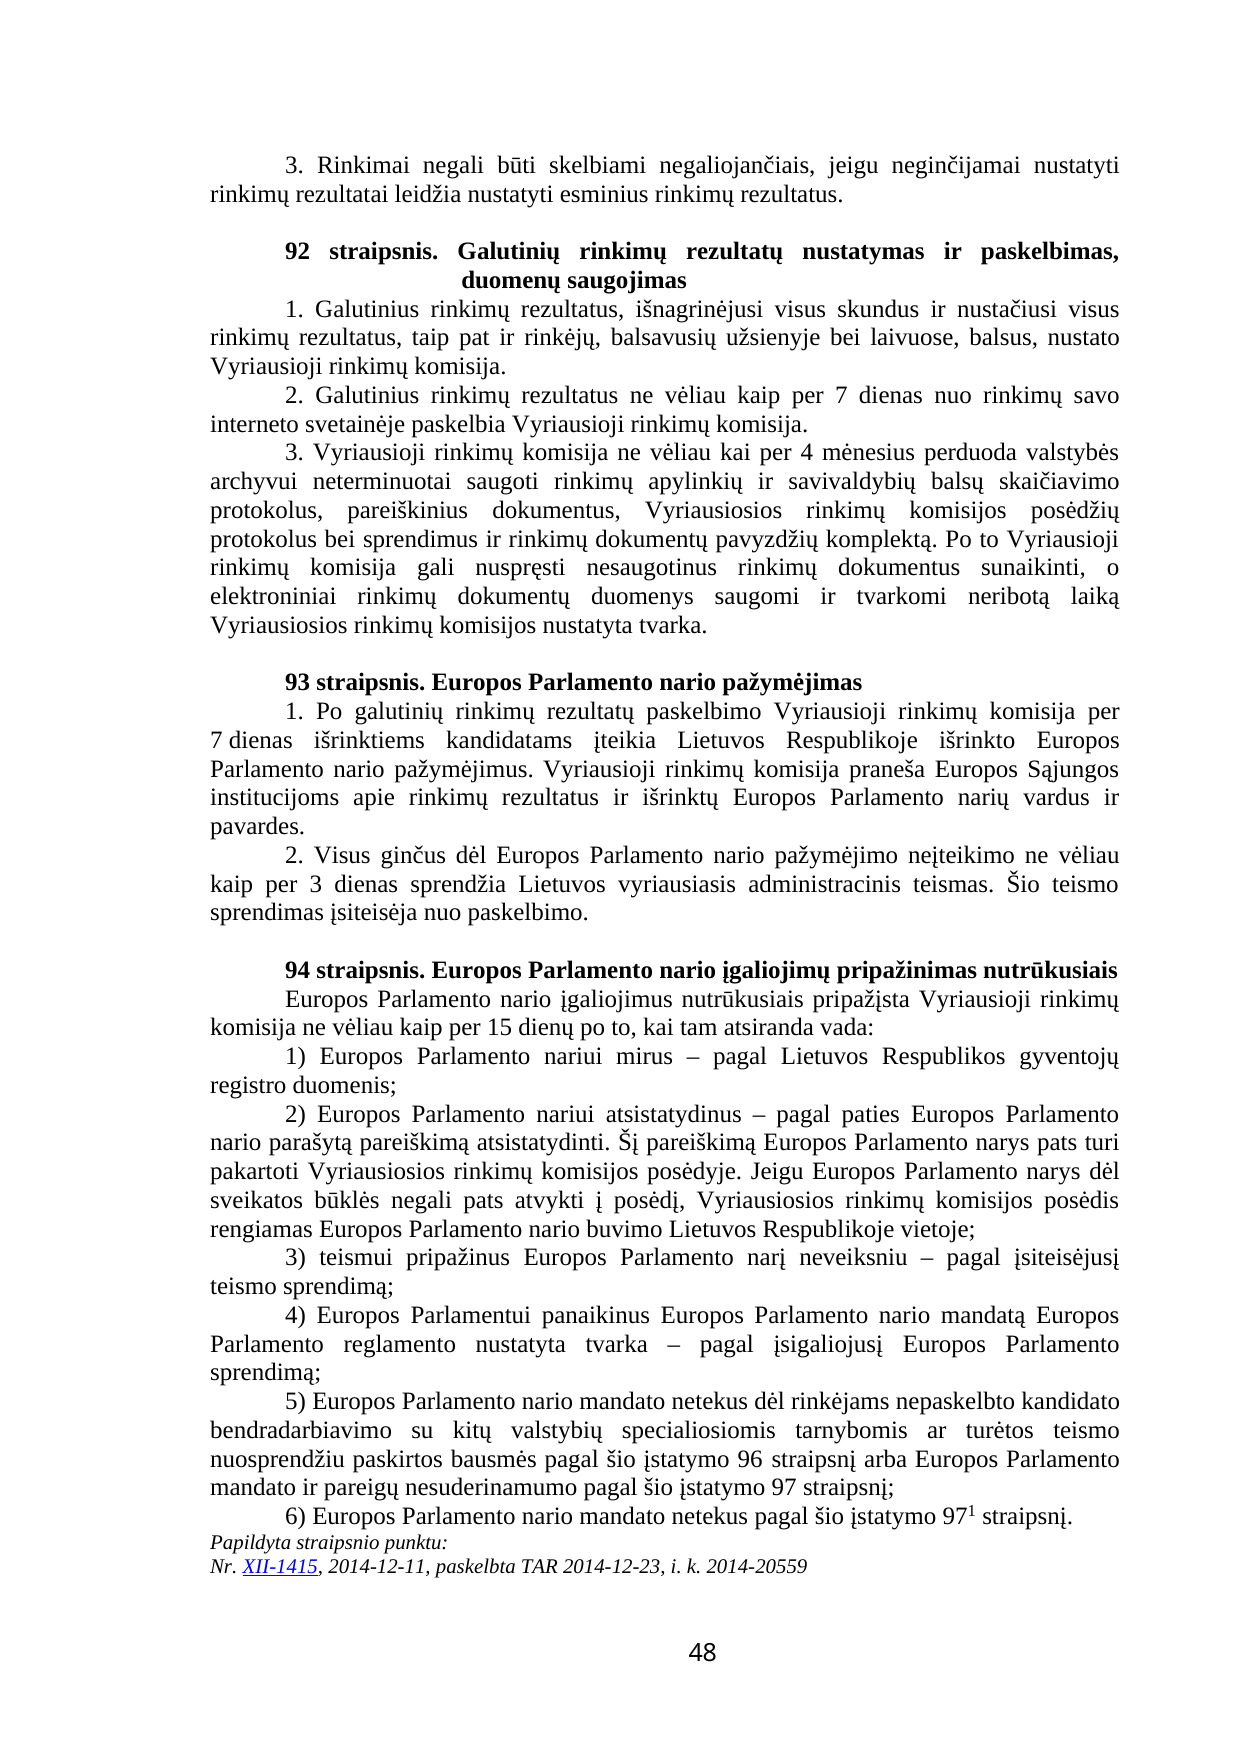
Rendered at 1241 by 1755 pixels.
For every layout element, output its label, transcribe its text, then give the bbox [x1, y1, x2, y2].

text Europos Parlamento nario įgaliojimus nutrūkusiais pripažįsta Vyriausioji rinkimų komisija ne vėliau kaip per 15 dienų po to, kai tam atsiranda vada: [210, 984, 1120, 1041]
text 3) teismui pripažinus Europos Parlamento narį neveiksniu – pagal įsiteisėjusį teismo sprendimą; [210, 1242, 1120, 1300]
text 1. Po galutinių rinkimų rezultatų paskelbimo Vyriausioji rinkimų komisija per 7 dienas išrinktiems kandidatams įteikia Lietuvos Respublikoje išrinkto Europos Parlamento nario pažymėjimus. Vyriausioji rinkimų komisija praneša Europos Sąjungos institucijoms apie rinkimų rezultatus ir išrinktų Europos Parlamento narių vardus ir pavardes. [210, 696, 1120, 840]
text 93 straipsnis. Europos Parlamento nario pažymėjimas [210, 667, 1120, 696]
text 1) Europos Parlamento nariui mirus – pagal Lietuvos Respublikos gyventojų registro duomenis; [210, 1041, 1120, 1099]
text 1. Galutinius rinkimų rezultatus, išnagrinėjusi visus skundus ir nustačiusi visus rinkimų rezultatus, taip pat ir rinkėjų, balsavusių užsienyje bei laivuose, balsus, nustato Vyriausioji rinkimų komisija. [210, 294, 1120, 380]
text 2. Galutinius rinkimų rezultatus ne vėliau kaip per 7 dienas nuo rinkimų savo interneto svetainėje paskelbia Vyriausioji rinkimų komisija. [210, 380, 1120, 437]
text 2. Visus ginčus dėl Europos Parlamento nario pažymėjimo neįteikimo ne vėliau kaip per 3 dienas sprendžia Lietuvos vyriausiasis administracinis teismas. Šio teismo sprendimas įsiteisėja nuo paskelbimo. [210, 840, 1120, 926]
text 4) Europos Parlamentui panaikinus Europos Parlamento nario mandatą Europos Parlamento reglamento nustatyta tvarka – pagal įsigaliojusį Europos Parlamento sprendimą; [210, 1300, 1120, 1386]
text 2) Europos Parlamento nariui atsistatydinus – pagal paties Europos Parlamento nario parašytą pareiškimą atsistatydinti. Šį pareiškimą Europos Parlamento narys pats turi pakartoti Vyriausiosios rinkimų komisijos posėdyje. Jeigu Europos Parlamento narys dėl sveikatos būklės negali pats atvykti į posėdį, Vyriausiosios rinkimų komisijos posėdis rengiamas Europos Parlamento nario buvimo Lietuvos Respublikoje vietoje; [210, 1099, 1120, 1242]
text 3. Vyriausioji rinkimų komisija ne vėliau kai per 4 mėnesius perduoda valstybės archyvui neterminuotai saugoti rinkimų apylinkių ir savivaldybių balsų skaičiavimo protokolus, pareiškinius dokumentus, Vyriausiosios rinkimų komisijos posėdžių protokolus bei sprendimus ir rinkimų dokumentų pavyzdžių komplektą. Po to Vyriausioji rinkimų komisija gali nuspręsti nesaugotinus rinkimų dokumentus sunaikinti, o elektroniniai rinkimų dokumentų duomenys saugomi ir tvarkomi neribotą laiką Vyriausiosios rinkimų komisijos nustatyta tvarka. [210, 437, 1120, 639]
text Nr. XII-1415, 2014-12-11, paskelbta TAR 2014-12-23, i. k. 2014-20559 [210, 1554, 1120, 1578]
text 3. Rinkimai negali būti skelbiami negaliojančiais, jeigu neginčijamai nustatyti rinkimų rezultatai leidžia nustatyti esminius rinkimų rezultatus. [210, 150, 1120, 207]
text 92 straipsnis. Galutinių rinkimų rezultatų nustatymas ir paskelbimas, duomenų saugojimas [285, 236, 1120, 294]
text Papildyta straipsnio punktu: [210, 1530, 1120, 1554]
text 5) Europos Parlamento nario mandato netekus dėl rinkėjams nepaskelbto kandidato bendradarbiavimo su kitų valstybių specialiosiomis tarnybomis ar turėtos teismo nuosprendžiu paskirtos bausmės pagal šio įstatymo 96 straipsnį arba Europos Parlamento mandato ir pareigų nesuderinamumo pagal šio įstatymo 97 straipsnį; [210, 1386, 1120, 1501]
text 6) Europos Parlamento nario mandato netekus pagal šio įstatymo 971 straipsnį. [210, 1501, 1120, 1530]
text 94 straipsnis. Europos Parlamento nario įgaliojimų pripažinimas nutrūkusiais [210, 955, 1120, 984]
